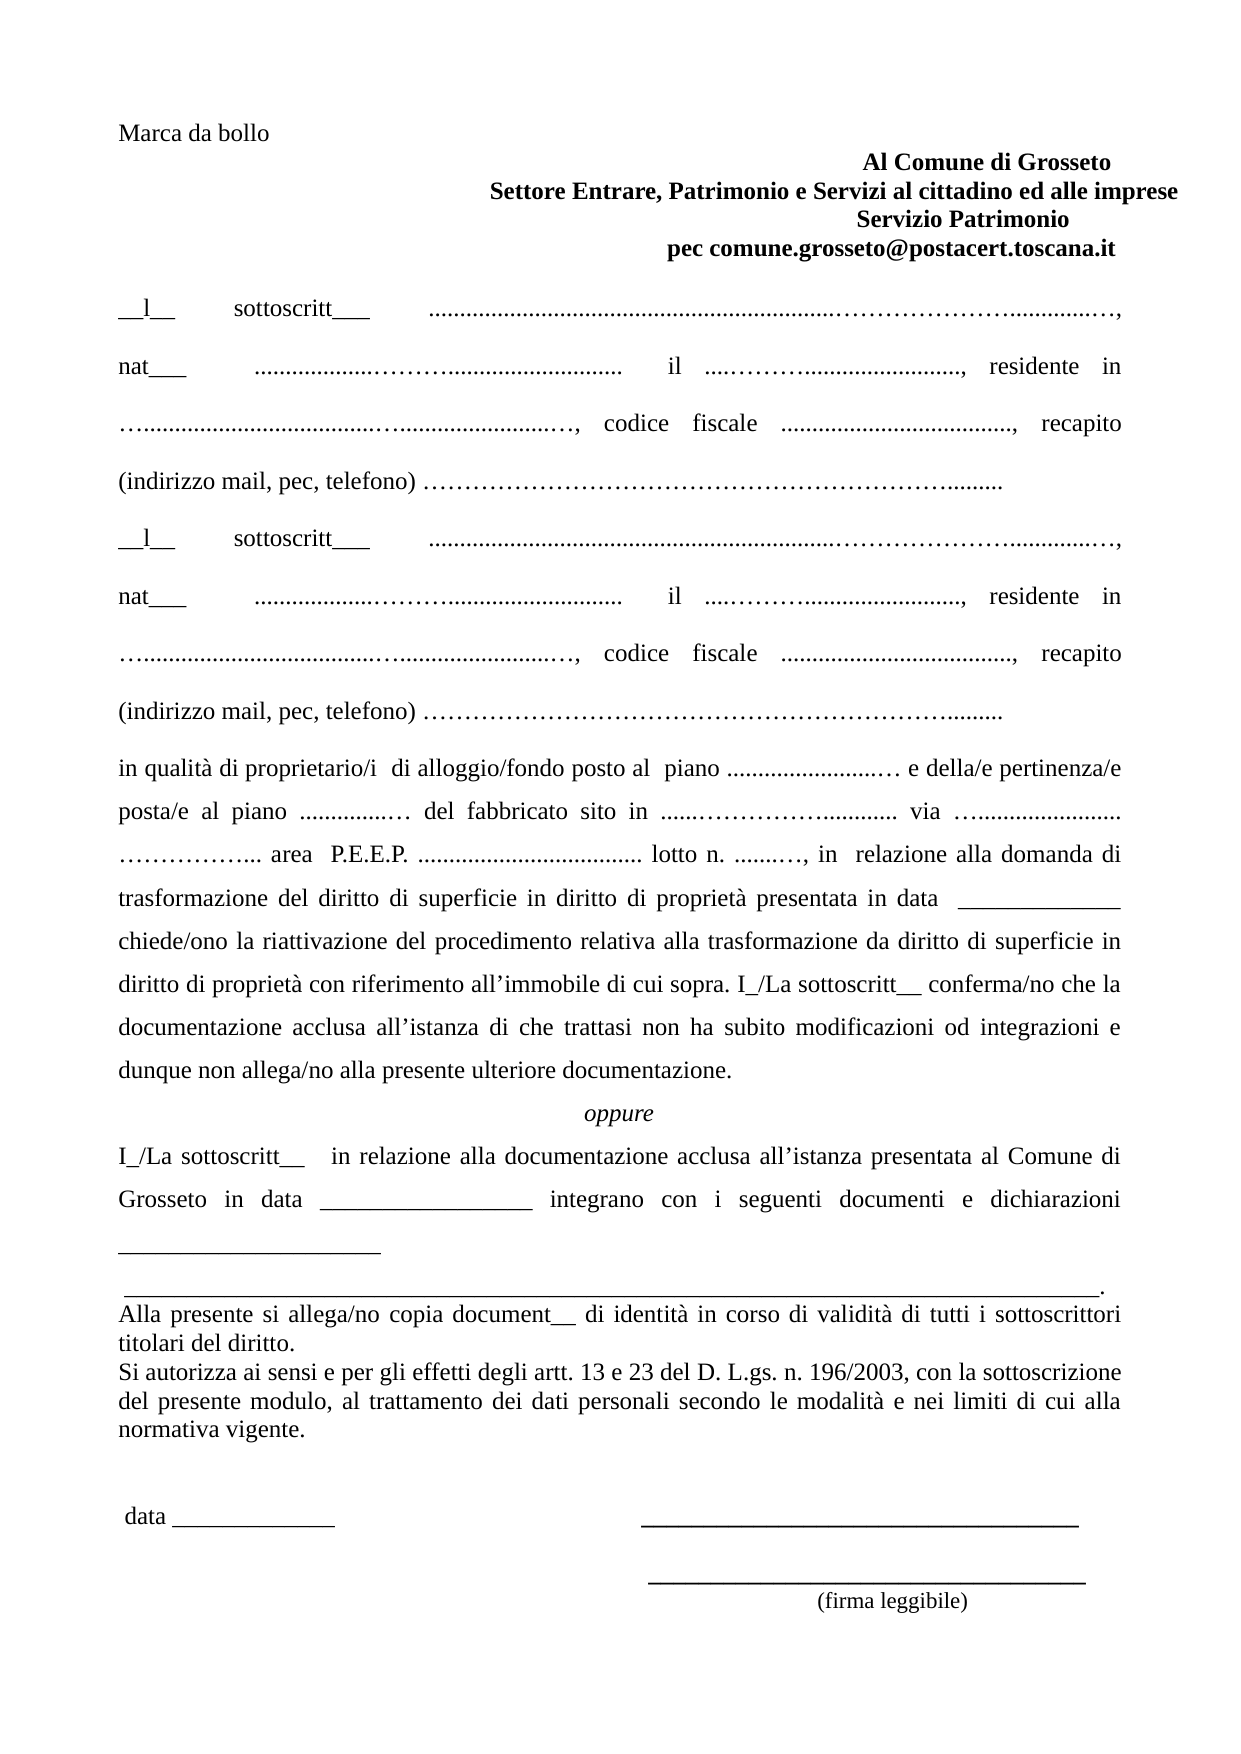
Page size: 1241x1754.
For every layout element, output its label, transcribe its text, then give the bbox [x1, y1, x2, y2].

text Si autorizza ai sensi e per gli effetti degli artt. 13 e 23 del D. L.gs. n. 196/2003, con la sottoscrizione del presente modulo, al trattamento dei dati personali secondo le modalità e nei limiti di cui alla normativa vigente. [118, 1357, 1122, 1443]
text Servizio Patrimonio [118, 204, 1178, 233]
text I_/La sottoscritt__ in relazione alla documentazione acclusa all’istanza presentata al Comune di Grosseto in data _________________ integrano con i seguenti documenti e dichiarazioni _____________________ [118, 1141, 1122, 1256]
text oppure [118, 1098, 1122, 1127]
text pec comune.grosseto@postacert.toscana.it [118, 233, 1122, 262]
text Settore Entrare, Patrimonio e Servizi al cittadino ed alle imprese [118, 176, 1178, 204]
text Al Comune di Grosseto [118, 147, 1122, 176]
text ______________________________________________________________________________. [124, 1271, 1116, 1299]
text ___________________________________ [648, 1558, 1122, 1587]
text data _____________ ___________________________________ [124, 1501, 1122, 1529]
text (firma leggibile) [118, 1587, 1122, 1613]
text __l__ sottoscritt___ .................................................................………………….............…, nat___ ...................………............................ il ....………........................., residente in ….....................................…........................…, codice fiscale ....................................., recapito (indirizzo mail, pec, telefono) ………………………………………………………......... [118, 293, 1122, 494]
text Marca da bollo [118, 118, 1122, 147]
text Alla presente si allega/no copia document__ di identità in corso di validità di tutti i sottoscrittori titolari del diritto. [118, 1299, 1122, 1357]
text __l__ sottoscritt___ .................................................................………………….............…, nat___ ...................………............................ il ....………........................., residente in ….....................................…........................…, codice fiscale ....................................., recapito (indirizzo mail, pec, telefono) ………………………………………………………......... [118, 523, 1122, 724]
text in qualità di proprietario/i di alloggio/fondo posto al piano ........................… e della/e pertinenza/e posta/e al piano ..............… del fabbricato sito in ......……………............ via ….......................……………... area P.E.E.P. .................................... lotto n. .......…, in relazione alla domanda di trasformazione del diritto di superficie in diritto di proprietà presentata in data _____________ chiede/ono la riattivazione del procedimento relativa alla trasformazione da diritto di superficie in diritto di proprietà con riferimento all’immobile di cui sopra. I_/La sottoscritt__ conferma/no che la documentazione acclusa all’istanza di che trattasi non ha subito modificazioni od integrazioni e dunque non allega/no alla presente ulteriore documentazione. [118, 753, 1122, 1084]
